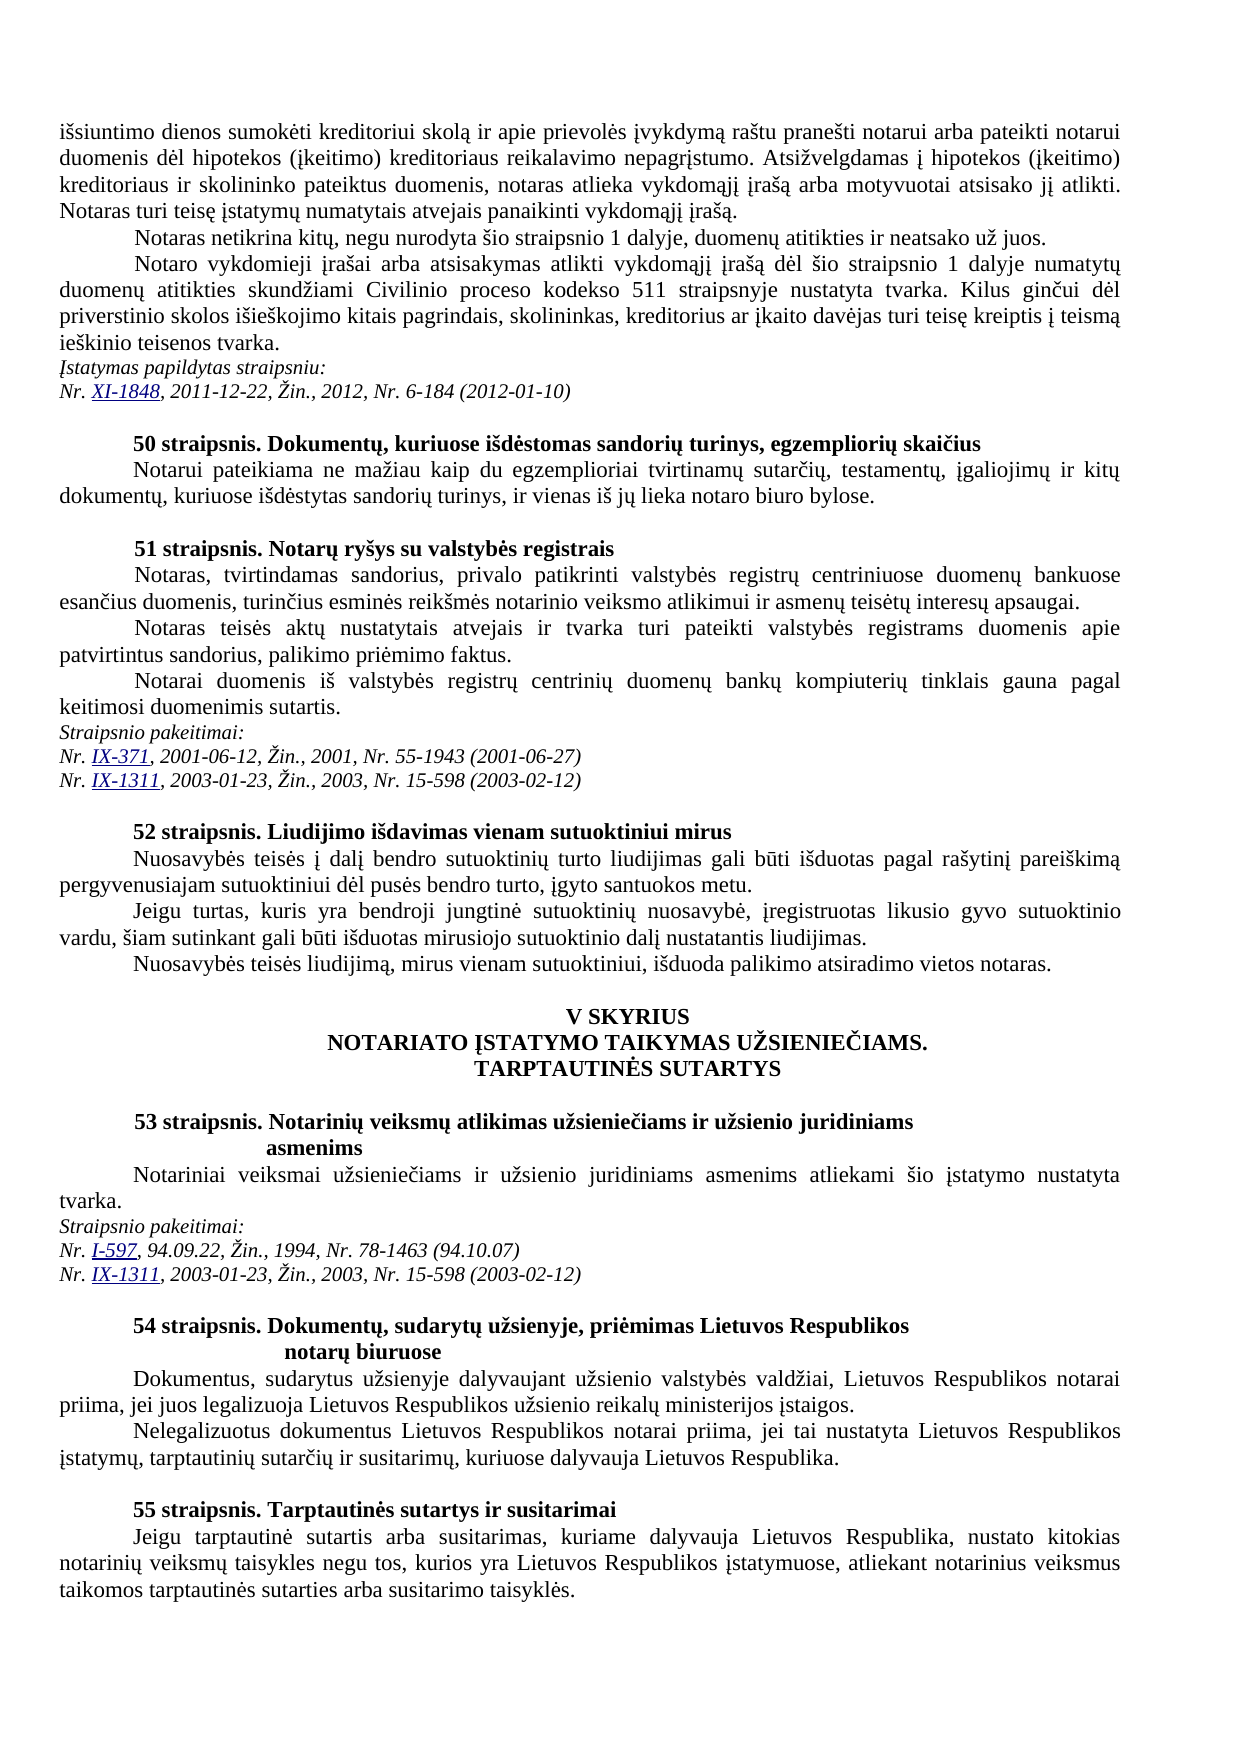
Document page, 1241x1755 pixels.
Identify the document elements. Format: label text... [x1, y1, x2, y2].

text išsiuntimo dienos sumokėti kreditoriui skolą ir apie prievolės įvykdymą raštu pranešti notarui arba pateikti notarui duomenis dėl hipotekos (įkeitimo) kreditoriaus reikalavimo nepagrįstumo. Atsižvelgdamas į hipotekos (įkeitimo) kreditoriaus ir skolininko pateiktus duomenis, notaras atlieka vykdomąjį įrašą arba motyvuotai atsisako jį atlikti. Notaras turi teisę įstatymų numatytais atvejais panaikinti vykdomąjį įrašą. [59, 118, 1122, 223]
text Notaras, tvirtindamas sandorius, privalo patikrinti valstybės registrų centriniuose duomenų bankuose esančius duomenis, turinčius esminės reikšmės notarinio veiksmo atlikimui ir asmenų teisėtų interesų apsaugai. [59, 562, 1122, 614]
text Straipsnio pakeitimai: [59, 1213, 1122, 1238]
text Notaras teisės aktų nustatytais atvejais ir tvarka turi pateikti valstybės registrams duomenis apie patvirtintus sandorius, palikimo priėmimo faktus. [59, 614, 1122, 667]
text Nuosavybės teisės į dalį bendro sutuoktinių turto liudijimas gali būti išduotas pagal rašytinį pareiškimą pergyvenusiajam sutuoktiniui dėl pusės bendro turto, įgyto santuokos metu. [59, 844, 1122, 897]
text Nr. IX-1311, 2003-01-23, Žin., 2003, Nr. 15-598 (2003-02-12) [59, 1262, 1122, 1286]
text Jeigu turtas, kuris yra bendroji jungtinė sutuoktinių nuosavybė, įregistruotas likusio gyvo sutuoktinio vardu, šiam sutinkant gali būti išduotas mirusiojo sutuoktinio dalį nustatantis liudijimas. [59, 897, 1122, 950]
text Notariniai veiksmai užsieniečiams ir užsienio juridiniams asmenims atliekami šio įstatymo nustatyta tvarka. [59, 1161, 1122, 1213]
text Dokumentus, sudarytus užsienyje dalyvaujant užsienio valstybės valdžiai, Lietuvos Respublikos notarai priima, jei juos legalizuoja Lietuvos Respublikos užsienio reikalų ministerijos įstaigos. [59, 1365, 1122, 1417]
text 51 straipsnis. Notarų ryšys su valstybės registrais [59, 535, 1122, 562]
text TARPTAUTINĖS SUTARTYS [59, 1055, 1122, 1082]
text Straipsnio pakeitimai: [59, 720, 1122, 744]
text 54 straipsnis. Dokumentų, sudarytų užsienyje, priėmimas Lietuvos Respublikos [59, 1312, 1122, 1338]
text Nr. IX-371, 2001-06-12, Žin., 2001, Nr. 55-1943 (2001-06-27) [59, 744, 1122, 768]
text V SKYRIUS [59, 1003, 1122, 1029]
text NOTARIATO ĮSTATYMO TAIKYMAS UŽSIENIEČIAMS. [59, 1029, 1122, 1055]
text Įstatymas papildytas straipsniu: [59, 355, 1122, 379]
text Notarai duomenis iš valstybės registrų centrinių duomenų bankų kompiuterių tinklais gauna pagal keitimosi duomenimis sutartis. [59, 667, 1122, 720]
text Nr. IX-1311, 2003-01-23, Žin., 2003, Nr. 15-598 (2003-02-12) [59, 768, 1122, 792]
text 55 straipsnis. Tarptautinės sutartys ir susitarimai [59, 1497, 1122, 1523]
text Nr. XI-1848, 2011-12-22, Žin., 2012, Nr. 6-184 (2012-01-10) [59, 379, 1122, 403]
text 50 straipsnis. Dokumentų, kuriuose išdėstomas sandorių turinys, egzempliorių skaičius [133, 430, 1122, 456]
text Nuosavybės teisės liudijimą, mirus vienam sutuoktiniui, išduoda palikimo atsiradimo vietos notaras. [59, 950, 1122, 976]
text 52 straipsnis. Liudijimo išdavimas vienam sutuoktiniui mirus [59, 818, 1122, 844]
text asmenims [266, 1134, 1122, 1161]
text Notaro vykdomieji įrašai arba atsisakymas atlikti vykdomąjį įrašą dėl šio straipsnio 1 dalyje numatytų duomenų atitikties skundžiami Civilinio proceso kodekso 511 straipsnyje nustatyta tvarka. Kilus ginčui dėl priverstinio skolos išieškojimo kitais pagrindais, skolininkas, kreditorius ar įkaito davėjas turi teisę kreiptis į teismą ieškinio teisenos tvarka. [59, 250, 1122, 355]
text Jeigu tarptautinė sutartis arba susitarimas, kuriame dalyvauja Lietuvos Respublika, nustato kitokias notarinių veiksmų taisykles negu tos, kurios yra Lietuvos Respublikos įstatymuose, atliekant notarinius veiksmus taikomos tarptautinės sutarties arba susitarimo taisyklės. [59, 1523, 1122, 1602]
text Nelegalizuotus dokumentus Lietuvos Respublikos notarai priima, jei tai nustatyta Lietuvos Respublikos įstatymų, tarptautinių sutarčių ir susitarimų, kuriuose dalyvauja Lietuvos Respublika. [59, 1417, 1122, 1470]
text Notaras netikrina kitų, negu nurodyta šio straipsnio 1 dalyje, duomenų atitikties ir neatsako už juos. [59, 223, 1122, 250]
text Nr. I-597, 94.09.22, Žin., 1994, Nr. 78-1463 (94.10.07) [59, 1238, 1122, 1262]
text notarų biuruose [209, 1338, 1122, 1365]
text Notarui pateikiama ne mažiau kaip du egzemplioriai tvirtinamų sutarčių, testamentų, įgaliojimų ir kitų dokumentų, kuriuose išdėstytas sandorių turinys, ir vienas iš jų lieka notaro biuro bylose. [59, 456, 1122, 509]
text 53 straipsnis. Notarinių veiksmų atlikimas užsieniečiams ir užsienio juridiniams [134, 1108, 1122, 1134]
